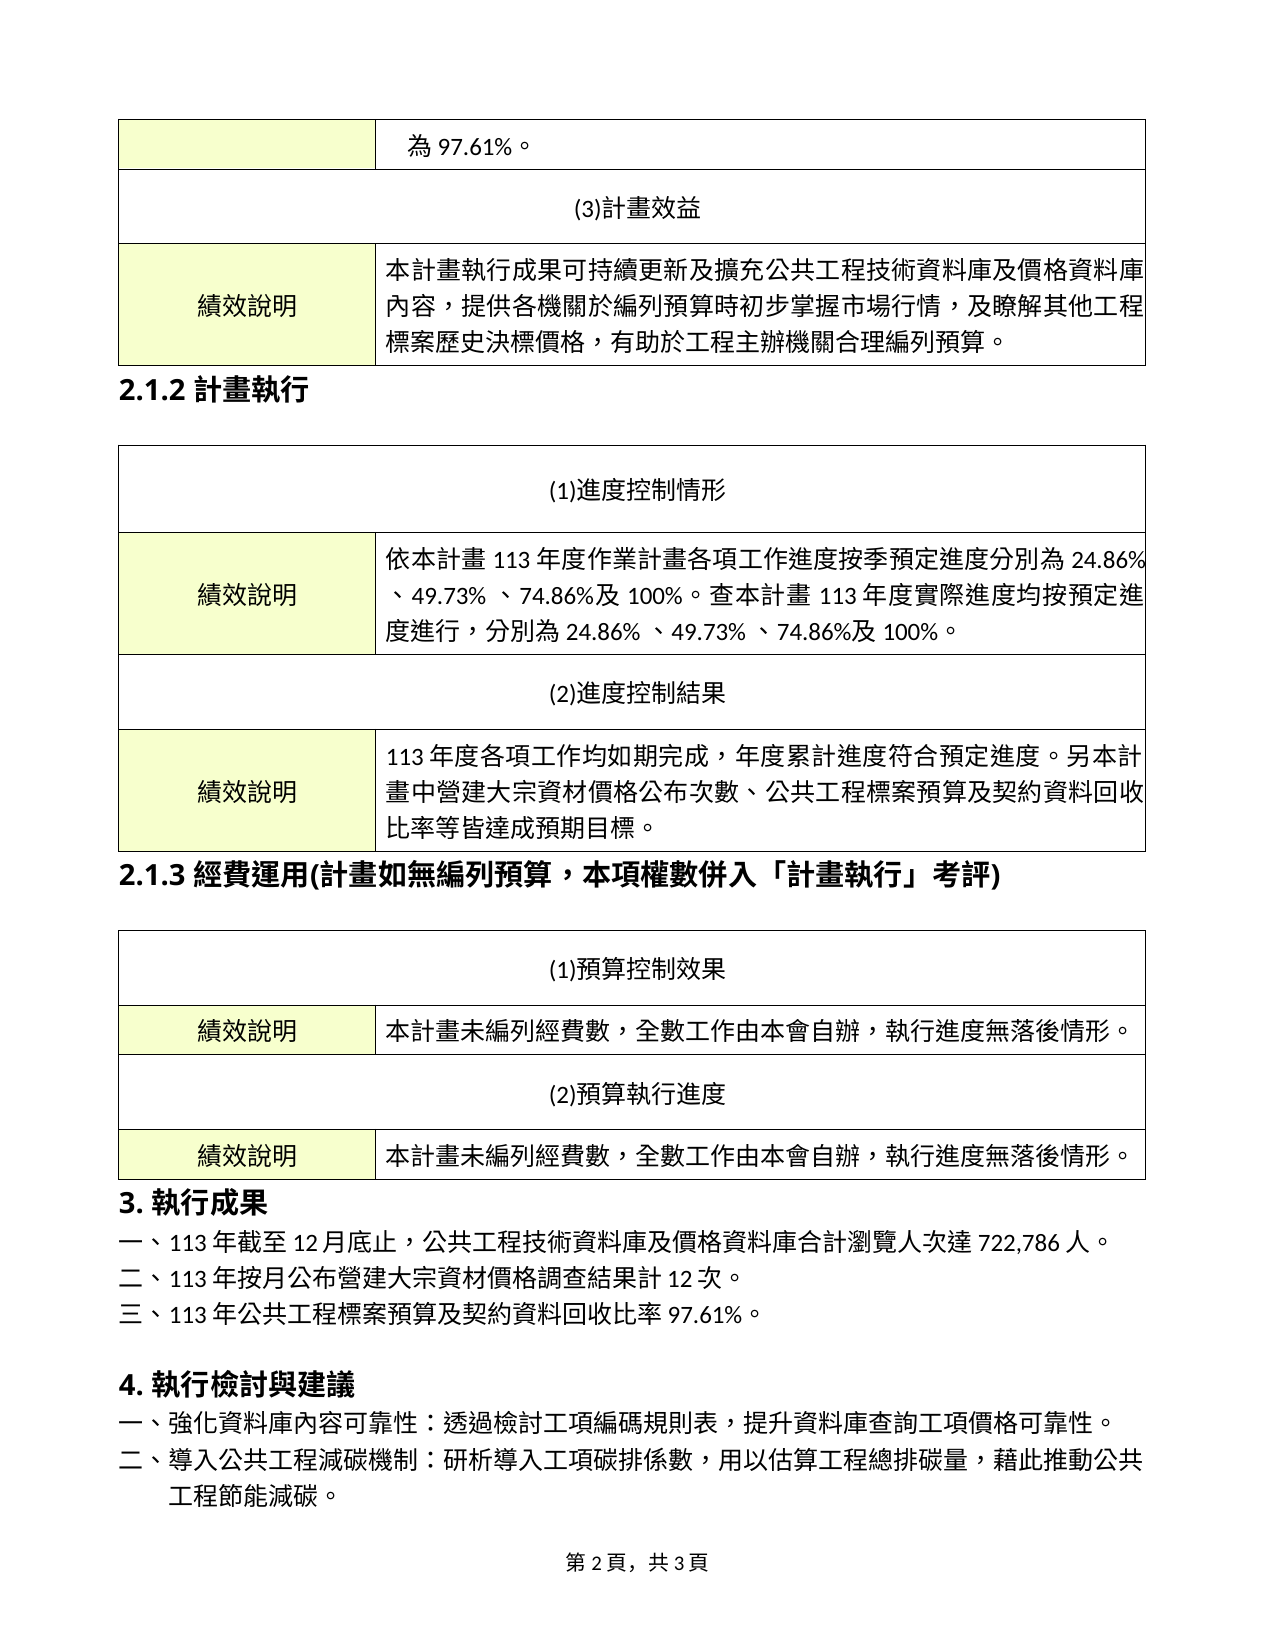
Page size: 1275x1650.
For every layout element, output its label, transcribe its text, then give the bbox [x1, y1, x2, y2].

text 二、導入公共工程減碳機制：研析導入工項碳排係數，用以估算工程總排碳量，藉此推動公共工程節能減碳。 [119, 1440, 1156, 1513]
table_header (1)預算控制效果 [119, 931, 1145, 1004]
table_cell 績效說明 [119, 244, 375, 365]
table_cell (2)進度控制結果 [119, 655, 1145, 729]
table_cell 依本計畫 113 年度作業計畫各項工作進度按季預定進度分別為24.86% 、49.73% 、74.86%及 100%。查本計畫 113年度實際進度均按預定進度進行，分別為24.86% 、49.73% 、74.86%及 100%。 [376, 533, 1145, 654]
table_header (1)進度控制情形 [119, 446, 1145, 532]
text 2.1.3 經費運用(計畫如無編列預算，本項權數併入「計畫執行」考評) [119, 852, 1156, 894]
table_cell [119, 120, 375, 168]
text 三、113 年公共工程標案預算及契約資料回收比率97.61%。 [119, 1295, 1156, 1331]
table_cell 績效說明 [119, 533, 375, 654]
table_cell (2)預算執行進度 [119, 1055, 1145, 1129]
table_cell 績效說明 [119, 730, 375, 851]
text 4. 執行檢討與建議 [119, 1361, 1156, 1404]
table_cell 績效說明 [119, 1006, 375, 1054]
text 一、強化資料庫內容可靠性：透過檢討工項編碼規則表，提升資料庫查詢工項價格可靠性。 [119, 1404, 1156, 1440]
text 二、113年按月公布營建大宗資材價格調查結果計12次。 [119, 1258, 1156, 1295]
table_cell 本計畫未編列經費數，全數工作由本會自辦，執行進度無落後情形。 [376, 1130, 1145, 1179]
text 3. 執行成果 [119, 1180, 1156, 1222]
text 2.1.2 計畫執行 [119, 366, 1156, 409]
table_cell (3)計畫效益 [119, 170, 1145, 243]
table_cell 本計畫未編列經費數，全數工作由本會自辦，執行進度無落後情形。 [376, 1006, 1145, 1054]
text 一、113 年截至12月底止，公共工程技術資料庫及價格資料庫合計瀏覽人次達722,786人。 [119, 1222, 1156, 1258]
table_cell 為 97.61%。 [376, 120, 1145, 168]
table_cell 113年度各項工作均如期完成，年度累計進度符合預定進度。另本計畫中營建大宗資材價格公布次數、公共工程標案預算及契約資料回收比率等皆達成預期目標。 [376, 730, 1145, 851]
table_cell 本計畫執行成果可持續更新及擴充公共工程技術資料庫及價格資料庫內容，提供各機關於編列預算時初步掌握市場行情，及瞭解其他工程標案歷史決標價格，有助於工程主辦機關合理編列預算。 [376, 244, 1145, 365]
table_cell 績效說明 [119, 1130, 375, 1179]
